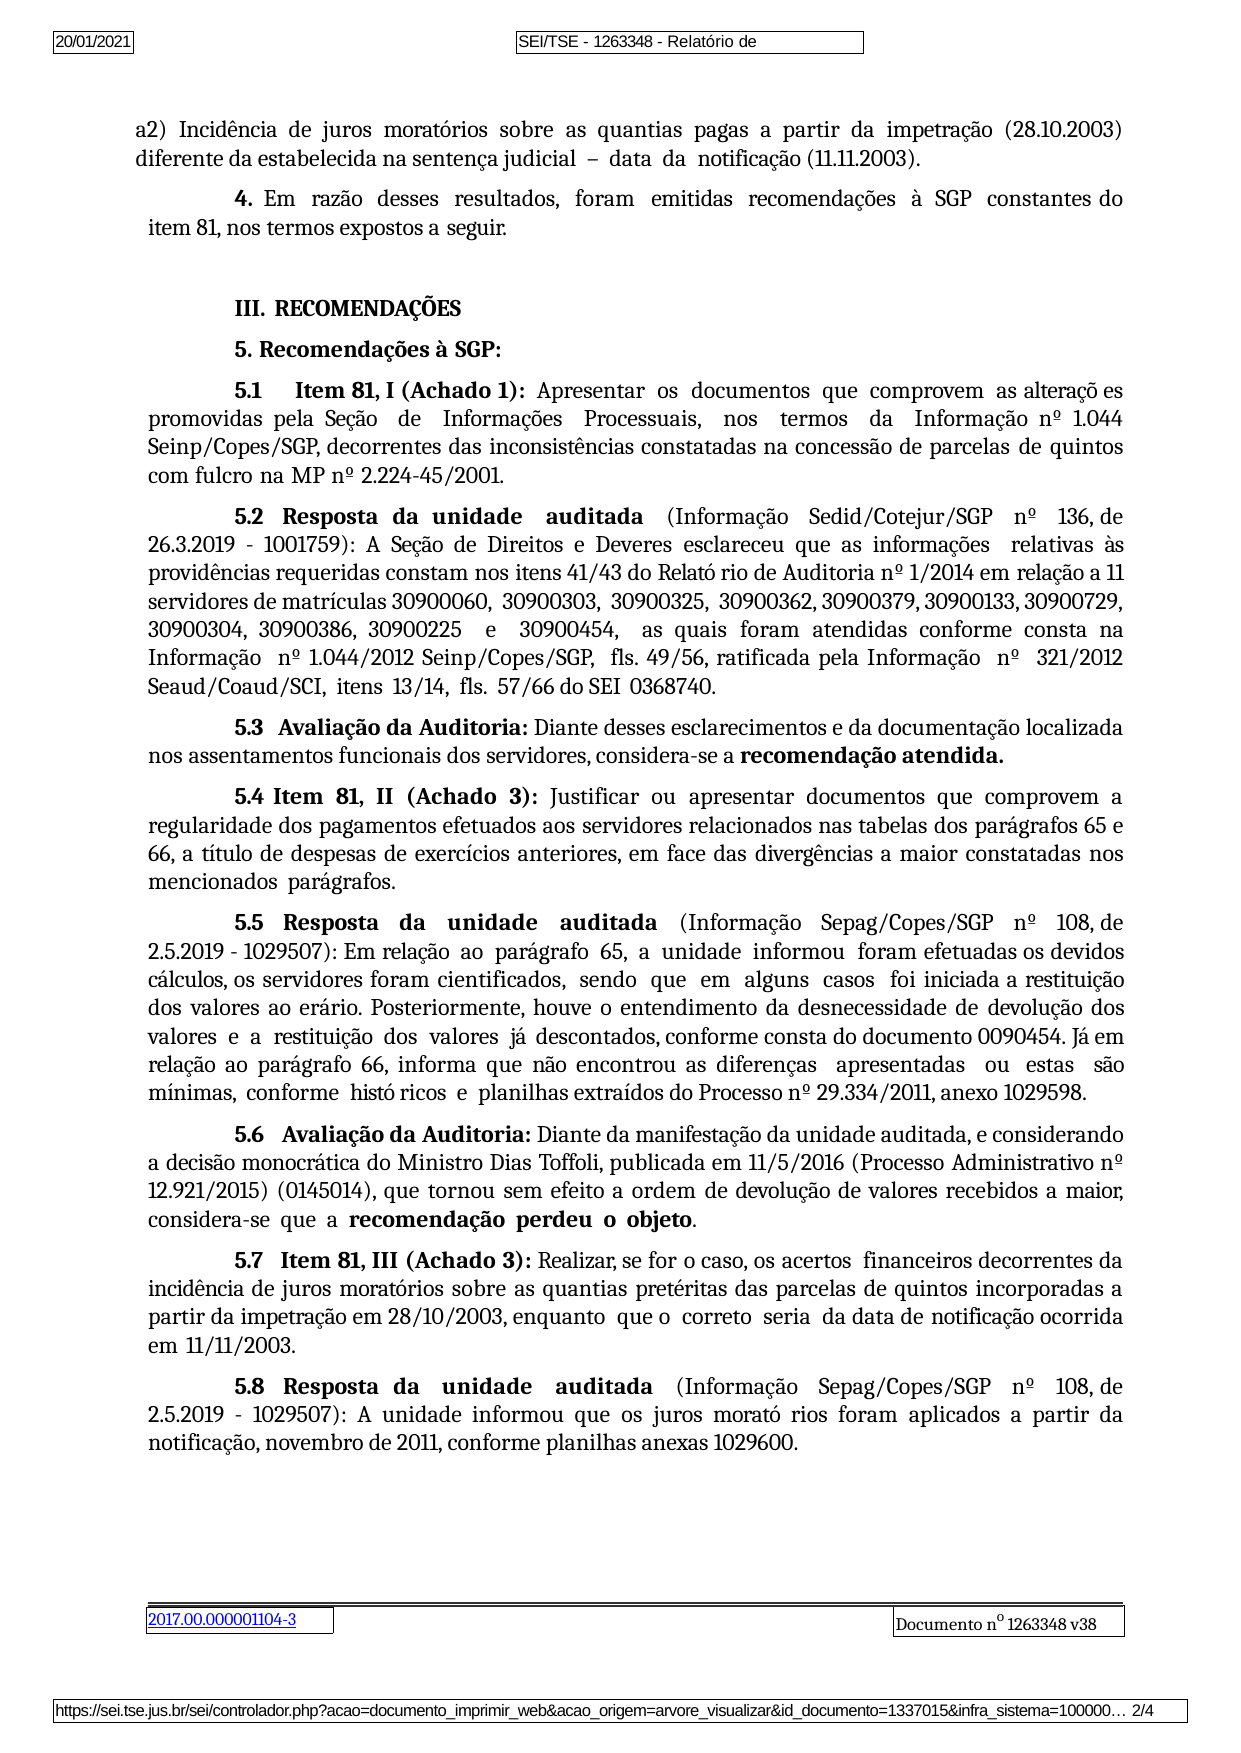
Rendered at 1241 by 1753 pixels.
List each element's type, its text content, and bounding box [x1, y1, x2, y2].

list Item 81, II (Achado 3): Justificar ou apresentar documentos que comprovem a regularidade dos pagamentos efetuados aos servidores relacionados nas tabelas dos parágrafos 65 e 66, a tı́tulo de despesas de exercı́cios anteriores, em face das divergências a maior constatadas nos mencionados parágrafos. [148, 783, 1124, 896]
list Avaliação da Auditoria: Diante desses esclarecimentos e da documentação localizada nos assentamentos funcionais dos servidores, considera-se a recomendação atendida. [148, 714, 1124, 770]
list Avaliação da Auditoria: Diante da manifestação da unidade auditada, e considerando a decisão monocrática do Ministro Dias Toffoli, publicada em 11/5/2016 (Processo Administrativo nº 12.921/2015) (0145014), que tornou sem efeito a ordem de devolução de valores recebidos a maior, considera-se que a recomendação perdeu o objeto. [148, 1121, 1124, 1233]
list Resposta da unidade auditada (Informação Sepag/Copes/SGP nº 108, de 2.5.2019 - 1029507): A unidade informou que os juros morató rios foram aplicados a partir da notificação, novembro de 2011, conforme planilhas anexas 1029600. [148, 1373, 1124, 1457]
list Resposta da unidade auditada (Informação Sepag/Copes/SGP nº 108, de 2.5.2019 - 1029507): Em relação ao parágrafo 65, a unidade informou foram efetuadas os devidos cálculos, os servidores foram cientificados, sendo que em alguns casos foi iniciada a restituição dos valores ao erário. Posteriormente, houve o entendimento da desnecessidade de devolução dos valores e a restituição dos valores já descontados, conforme consta do documento 0090454. Já em relação ao parágrafo 66, informa que não encontrou as diferenças apresentadas ou estas são mı́nimas, conforme histó ricos e planilhas extraı́dos do Processo nº 29.334/2011, anexo 1029598. [148, 909, 1124, 1107]
list Item 81, III (Achado 3): Realizar, se for o caso, os acertos financeiros decorrentes da incidência de juros moratórios sobre as quantias pretéritas das parcelas de quintos incorporadas a partir da impetração em 28/10/2003, enquanto que o correto seria da data de notificação ocorrida em 11/11/2003. [148, 1247, 1124, 1359]
list Recomendações à SGP: [234, 336, 1136, 363]
subtitle RECOMENDAÇÕES [234, 295, 1136, 323]
text a2) Incidência de juros moratórios sobre as quantias pagas a partir da impetração (28.10.2003) diferente da estabelecida na sentença judicial – data da notificação (11.11.2003). [135, 116, 1123, 172]
list Em razão desses resultados, foram emitidas recomendações à SGP constantes do item 81, nos termos expostos a seguir. [148, 185, 1123, 241]
list Item 81, I (Achado 1): Apresentar os documentos que comprovem as alteraçõ es promovidas pela Seção de Informações Processuais, nos termos da Informação nº 1.044 Seinp/Copes/SGP, decorrentes das inconsistências constatadas na concessão de parcelas de quintos com fulcro na MP nº 2.224-45/2001. [148, 377, 1123, 489]
list Resposta da unidade auditada (Informação Sedid/Cotejur/SGP nº 136, de 26.3.2019 - 1001759): A Seção de Direitos e Deveres esclareceu que as informações relativas às providências requeridas constam nos itens 41/43 do Relató rio de Auditoria nº 1/2014 em relação a 11 servidores de matrı́culas 30900060, 30900303, 30900325, 30900362, 30900379, 30900133, 30900729, 30900304, 30900386, 30900225 e 30900454, as quais foram atendidas conforme consta na Informação nº 1.044/2012 Seinp/Copes/SGP, fls. 49/56, ratificada pela Informação nº 321/2012 Seaud/Coaud/SCI, itens 13/14, fls. 57/66 do SEI 0368740. [148, 502, 1124, 700]
